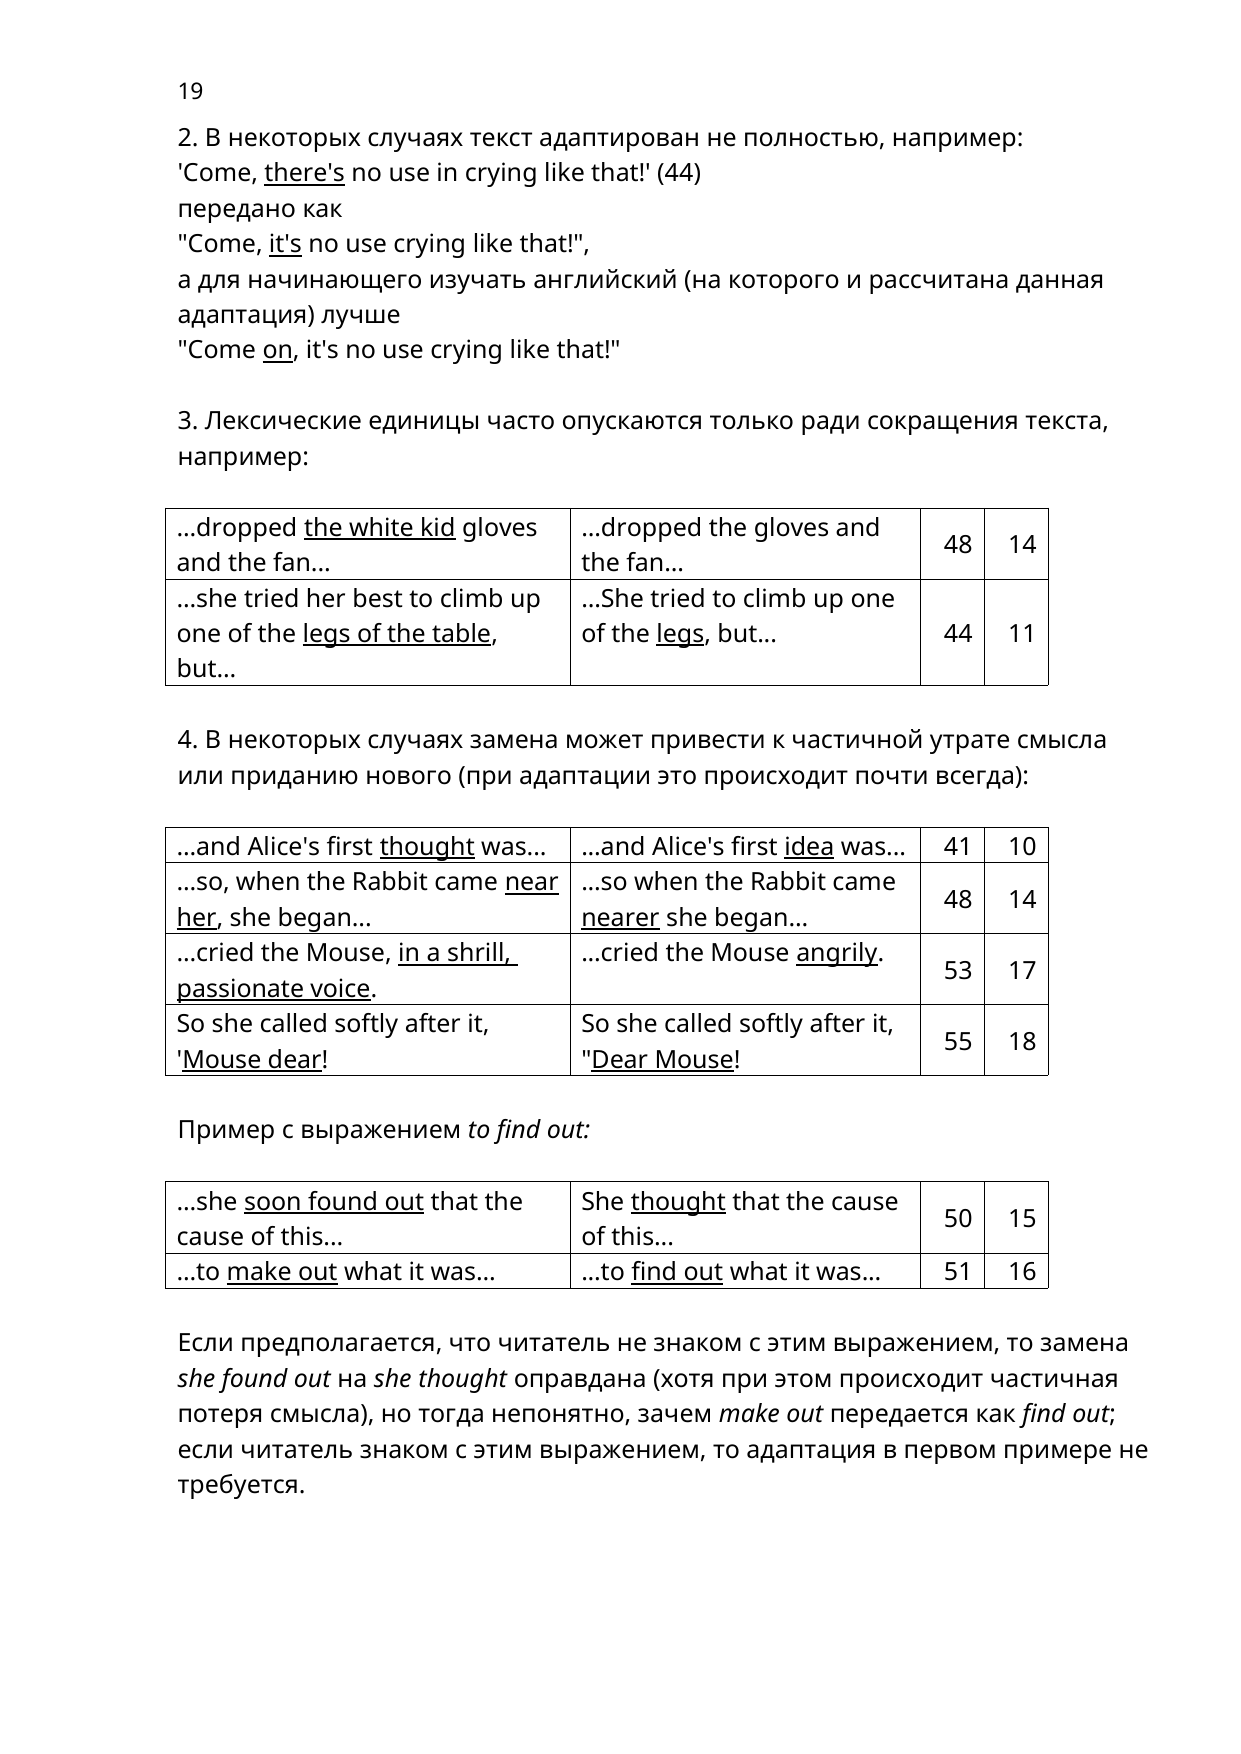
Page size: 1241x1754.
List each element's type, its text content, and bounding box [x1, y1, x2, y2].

table_cell 11 [985, 580, 1048, 685]
table_cell 14 [985, 863, 1048, 933]
text "Come, it's no use crying like that!", [177, 224, 1152, 260]
table_cell 18 [985, 1005, 1048, 1075]
table_header ...and Alice's first thought was... [166, 828, 570, 862]
text 'Come, there's no use in crying like that!' (44) [177, 153, 1152, 189]
table_cell 16 [985, 1254, 1048, 1288]
table_header 15 [985, 1182, 1048, 1252]
table_header ...and Alice's first idea was... [571, 828, 920, 862]
table_header 50 [921, 1182, 984, 1252]
table_cell So she called softly after it, "Dear Mouse! [571, 1005, 920, 1075]
table_header 41 [921, 828, 984, 862]
text передано как [177, 189, 1152, 224]
table_cell 17 [985, 934, 1048, 1004]
text Пример с выражением to find out: [177, 1111, 1152, 1146]
table_cell 48 [921, 863, 984, 933]
table_cell ...cried the Mouse angrily. [571, 934, 920, 1004]
table_cell ...cried the Mouse, in a shrill, passionate voice. [166, 934, 570, 1004]
table_cell ...to find out what it was... [571, 1254, 920, 1288]
table_cell ...she tried her best to climb up one of the legs of the table, but... [166, 580, 570, 685]
text "Come on, it's no use crying like that!" [177, 331, 1152, 366]
table_header 14 [985, 509, 1048, 579]
table_header 10 [985, 828, 1048, 862]
text 2. В некоторых случаях текст адаптирован не полностью, например: [177, 118, 1152, 153]
table_cell 53 [921, 934, 984, 1004]
table_cell 51 [921, 1254, 984, 1288]
text 3. Лексические единицы часто опускаются только ради сокращения текста, например: [177, 401, 1152, 472]
table_cell 44 [921, 580, 984, 685]
table_cell ...so when the Rabbit came nearer she began... [571, 863, 920, 933]
table_header 48 [921, 509, 984, 579]
table_cell So she called softly after it, 'Mouse dear! [166, 1005, 570, 1075]
table_header She thought that the cause of this... [571, 1182, 920, 1252]
table_cell ...She tried to climb up one of the legs, but... [571, 580, 920, 685]
table_cell ...so, when the Rabbit came near her, she began... [166, 863, 570, 933]
table_header ...dropped the white kid gloves and the fan... [166, 509, 570, 579]
table_header ...dropped the gloves and the fan... [571, 509, 920, 579]
text а для начинающего изучать английский (на которого и рассчитана данная адаптация) лучше [177, 260, 1152, 331]
table_cell ...to make out what it was... [166, 1254, 570, 1288]
table_header ...she soon found out that the cause of this... [166, 1182, 570, 1252]
text Если предполагается, что читатель не знаком с этим выражением, то замена she found out на she thought оправдана (хотя при этом происходит частичная потеря смысла), но тогда непонятно, зачем make out передается как find out; если читатель знаком с этим выражением, то адаптация в первом примере не требуется. [177, 1323, 1152, 1501]
text 4. В некоторых случаях замена может привести к частичной утрате смысла или приданию нового (при адаптации это происходит почти всегда): [177, 721, 1152, 791]
table_cell 55 [921, 1005, 984, 1075]
